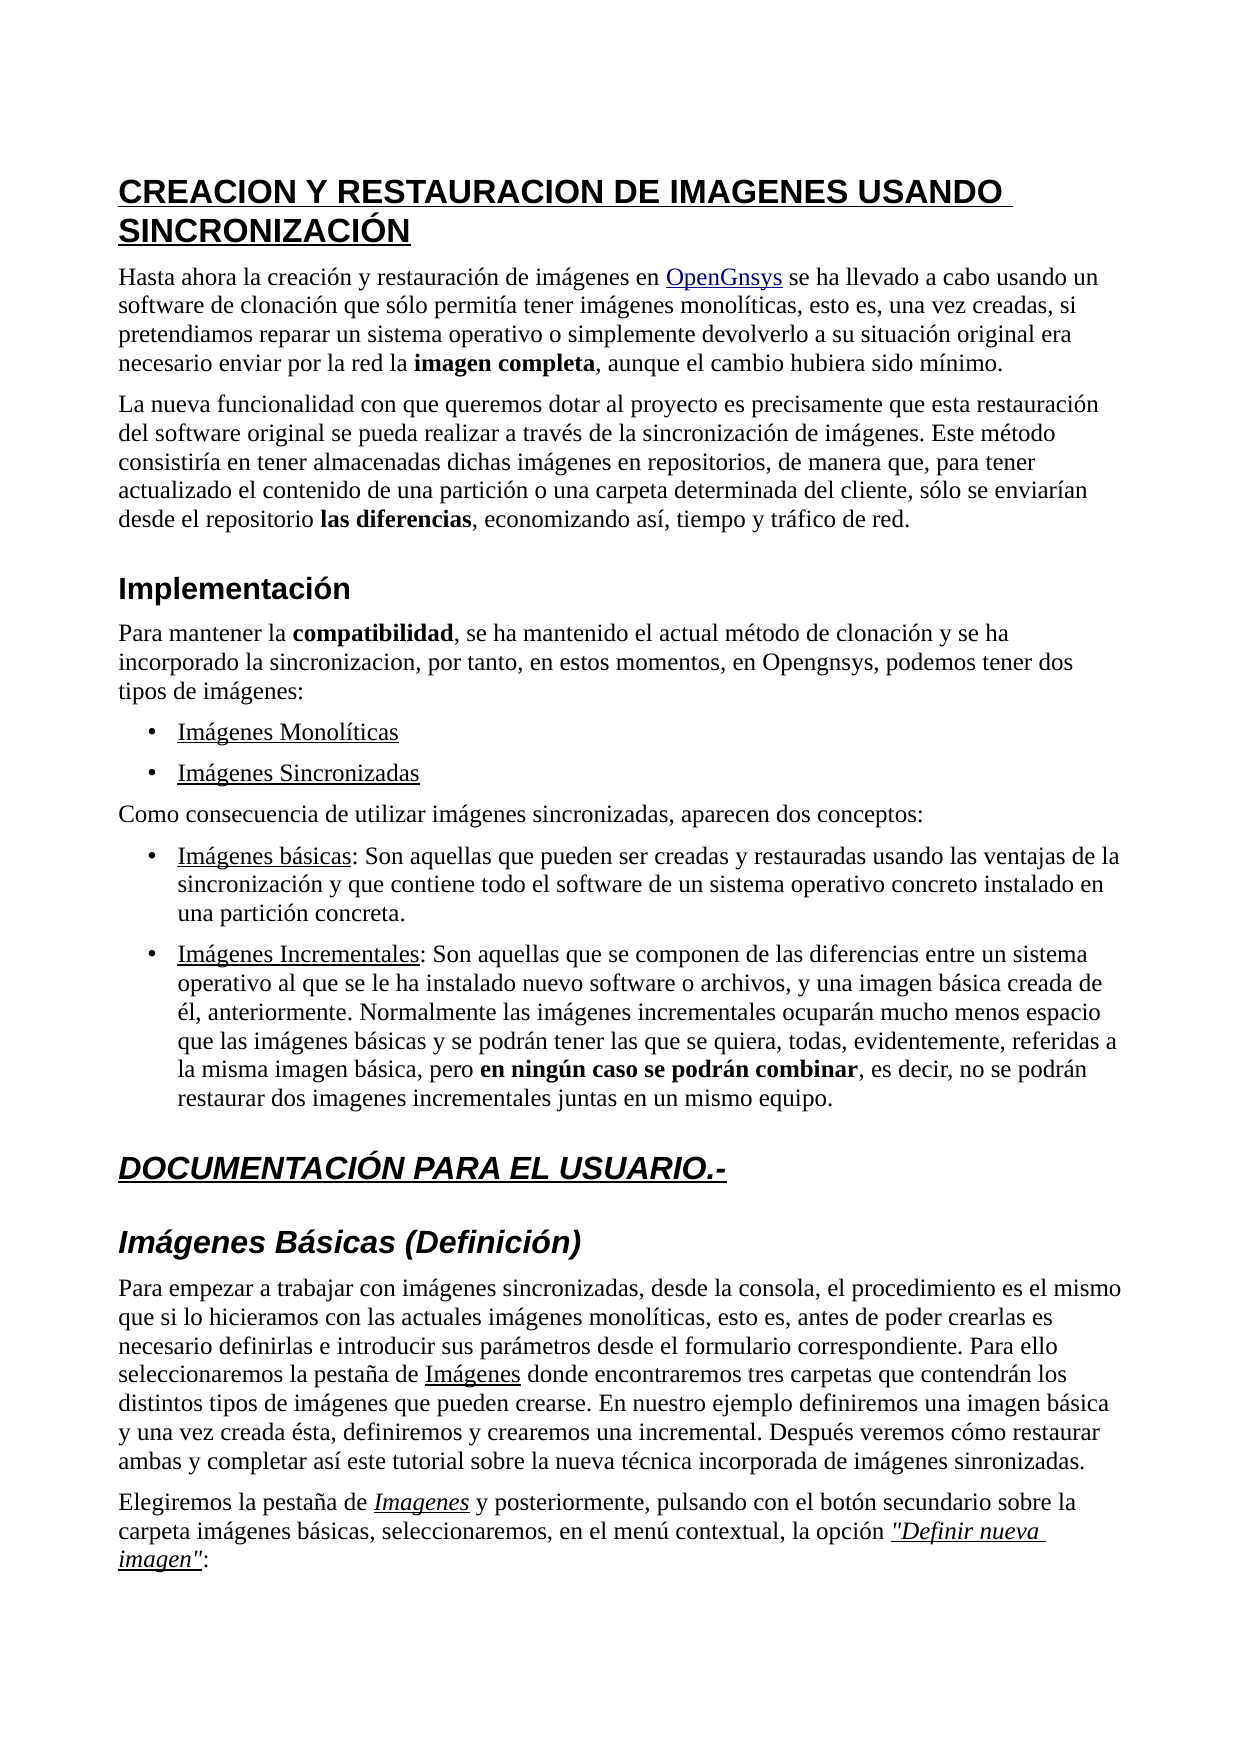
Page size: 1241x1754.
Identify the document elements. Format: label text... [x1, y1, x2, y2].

list Imágenes básicas: Son aquellas que pueden ser creadas y restauradas usando las ventajas de la sincronización y que contiene todo el software de un sistema operativo concreto instalado en una partición concreta. [148, 841, 1122, 927]
list Imágenes Sincronizadas [148, 758, 1122, 787]
list Imágenes Monolíticas [148, 717, 1122, 746]
subtitle CREACION Y RESTAURACION DE IMAGENES USANDO SINCRONIZACIÓN [118, 172, 1122, 249]
text Para empezar a trabajar con imágenes sincronizadas, desde la consola, el procedimiento es el mismo que si lo hicieramos con las actuales imágenes monolíticas, esto es, antes de poder crearlas es necesario definirlas e introducir sus parámetros desde el formulario correspondiente. Para ello seleccionaremos la pestaña de Imágenes donde encontraremos tres carpetas que contendrán los distintos tipos de imágenes que pueden crearse. En nuestro ejemplo definiremos una imagen básica y una vez creada ésta, definiremos y crearemos una incremental. Después veremos cómo restaurar ambas y completar así este tutorial sobre la nueva técnica incorporada de imágenes sinronizadas. [118, 1273, 1122, 1474]
list Imágenes Incrementales: Son aquellas que se componen de las diferencias entre un sistema operativo al que se le ha instalado nuevo software o archivos, y una imagen básica creada de él, anteriormente. Normalmente las imágenes incrementales ocuparán mucho menos espacio que las imágenes básicas y se podrán tener las que se quiera, todas, evidentemente, referidas a la misma imagen básica, pero en ningún caso se podrán combinar, es decir, no se podrán restaurar dos imagenes incrementales juntas en un mismo equipo. [148, 939, 1122, 1112]
text Hasta ahora la creación y restauración de imágenes en OpenGnsys se ha llevado a cabo usando un software de clonación que sólo permitía tener imágenes monolíticas, esto es, una vez creadas, si pretendiamos reparar un sistema operativo o simplemente devolverlo a su situación original era necesario enviar por la red la imagen completa, aunque el cambio hubiera sido mínimo. [118, 262, 1122, 377]
subtitle Implementación [118, 570, 1122, 606]
text Como consecuencia de utilizar imágenes sincronizadas, aparecen dos conceptos: [118, 799, 1122, 828]
subtitle Imágenes Básicas (Definición) [118, 1224, 1122, 1261]
text Para mantener la compatibilidad, se ha mantenido el actual método de clonación y se ha incorporado la sincronizacion, por tanto, en estos momentos, en Opengnsys, podemos tener dos tipos de imágenes: [118, 618, 1122, 704]
text Elegiremos la pestaña de Imagenes y posteriormente, pulsando con el botón secundario sobre la carpeta imágenes básicas, seleccionaremos, en el menú contextual, la opción "Definir nueva imagen": [118, 1487, 1122, 1573]
subtitle DOCUMENTACIÓN PARA EL USUARIO.- [118, 1149, 1122, 1186]
text La nueva funcionalidad con que queremos dotar al proyecto es precisamente que esta restauración del software original se pueda realizar a través de la sincronización de imágenes. Este método consistiría en tener almacenadas dichas imágenes en repositorios, de manera que, para tener actualizado el contenido de una partición o una carpeta determinada del cliente, sólo se enviarían desde el repositorio las diferencias, economizando así, tiempo y tráfico de red. [118, 389, 1122, 533]
